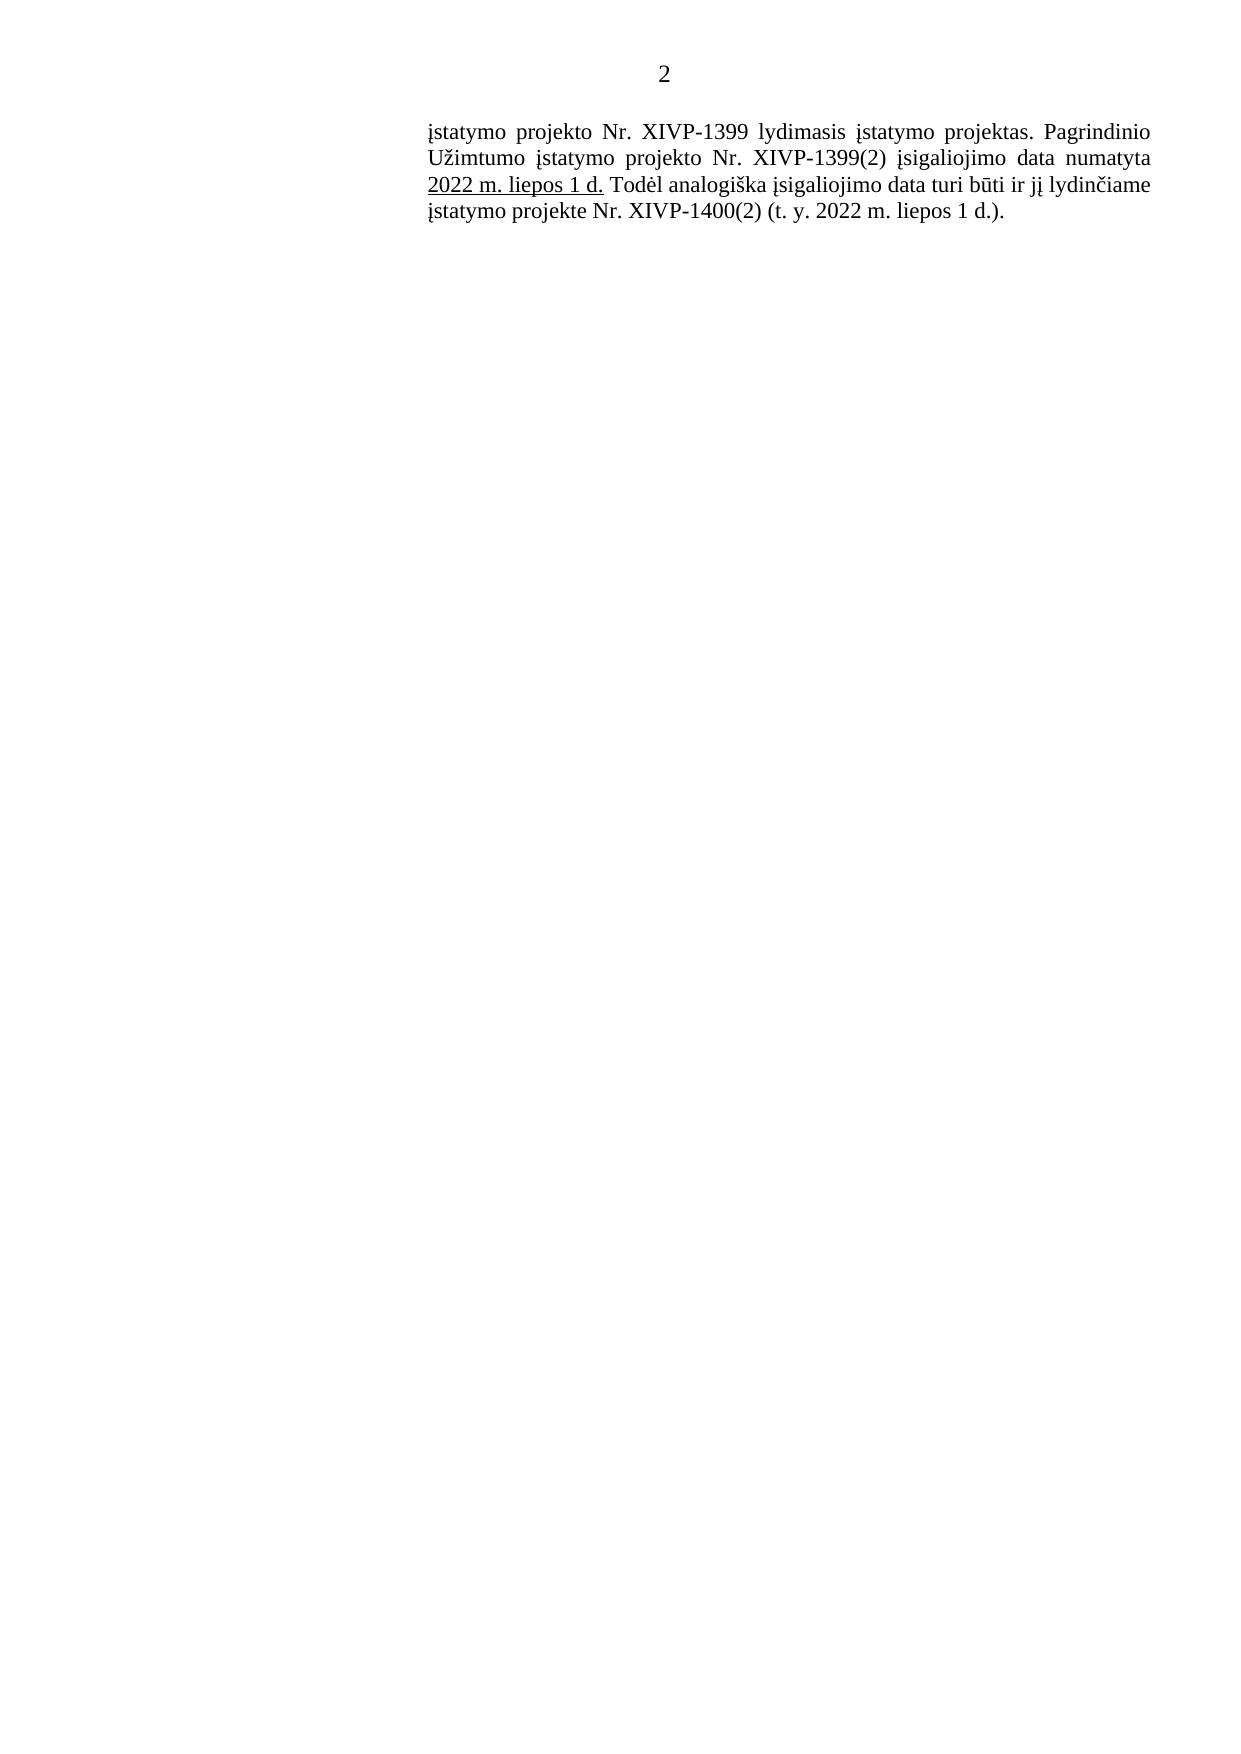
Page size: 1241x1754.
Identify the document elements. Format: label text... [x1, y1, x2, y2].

text įstatymo projekto Nr. XIVP-1399 lydimasis įstatymo projektas. Pagrindinio Užimtumo įstatymo projekto Nr. XIVP-1399(2) įsigaliojimo data numatyta 2022 m. liepos 1 d. Todėl analogiška įsigaliojimo data turi būti ir jį lydinčiame įstatymo projekte Nr. XIVP-1400(2) (t. y. 2022 m. liepos 1 d.). [427, 118, 1152, 223]
